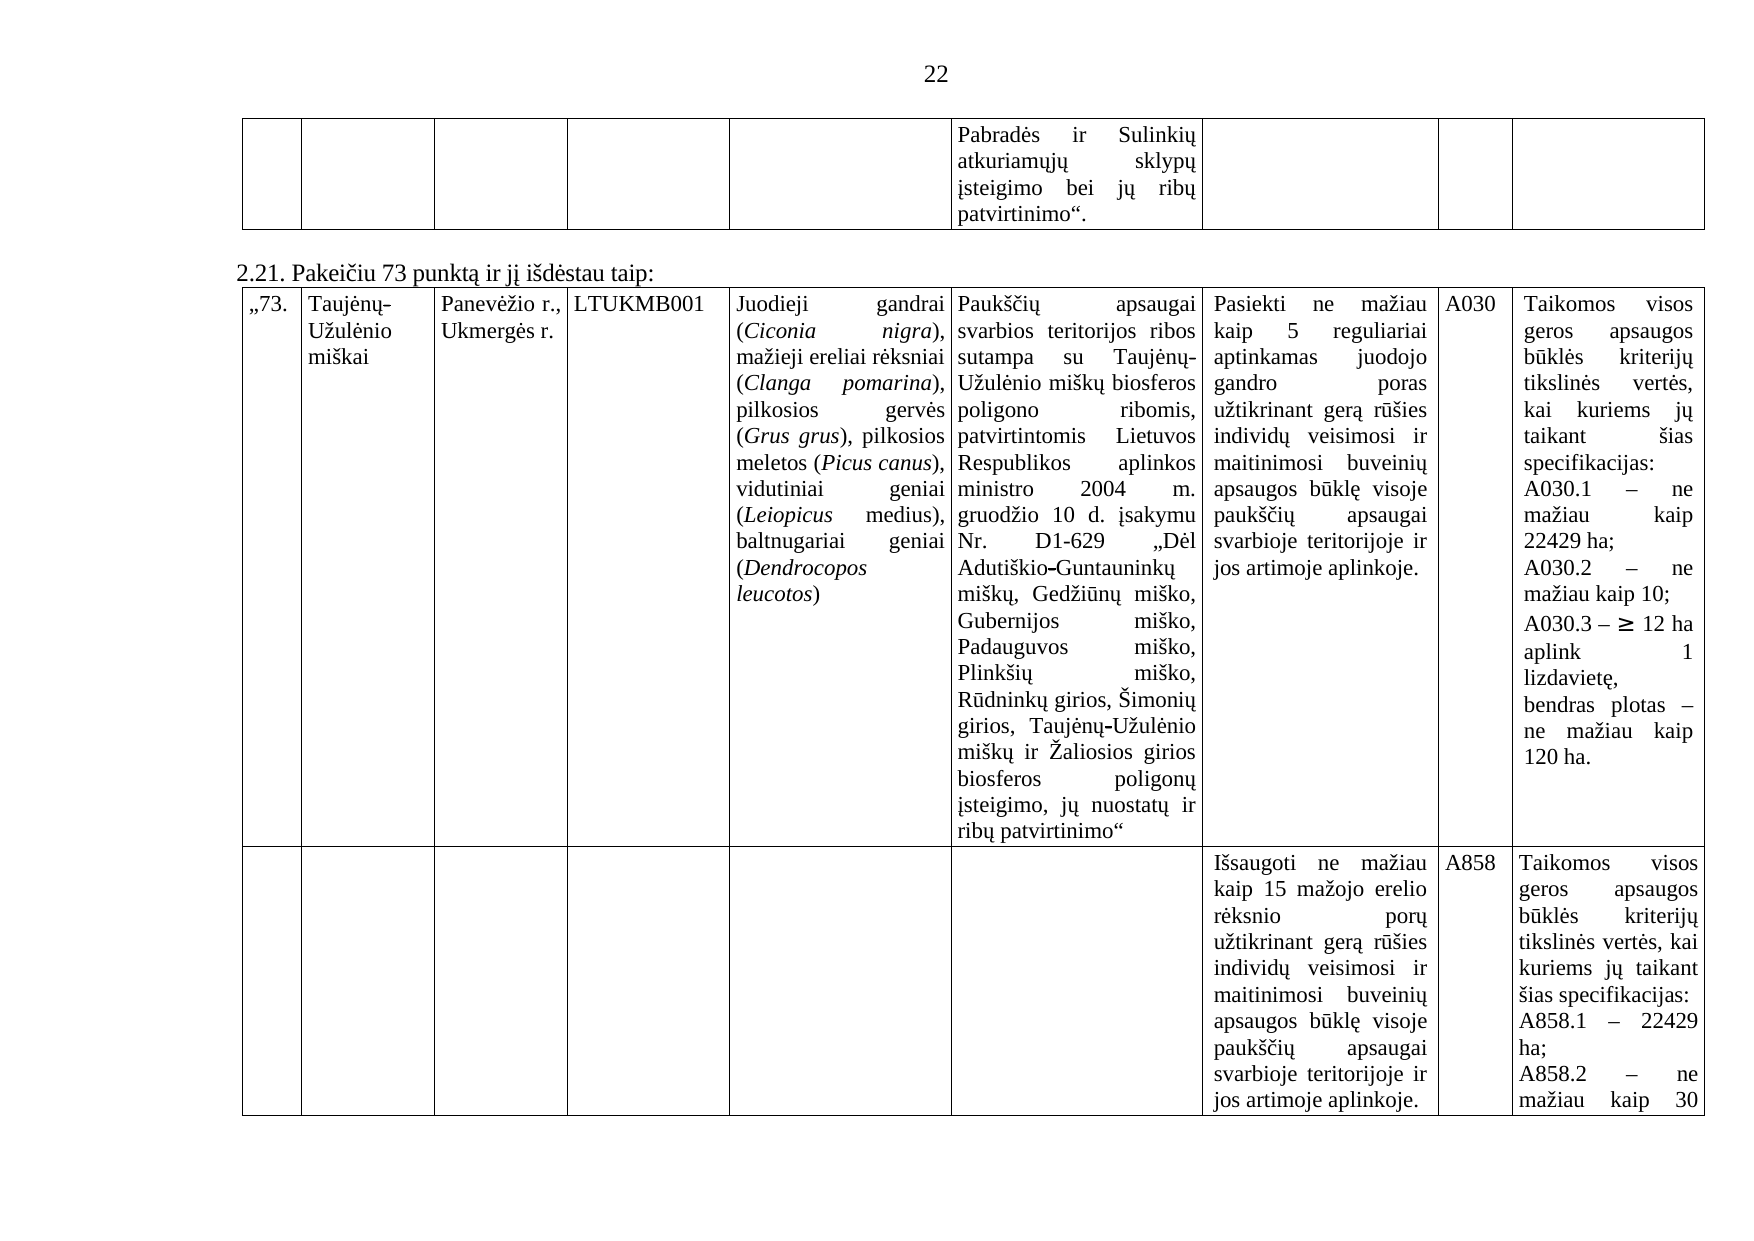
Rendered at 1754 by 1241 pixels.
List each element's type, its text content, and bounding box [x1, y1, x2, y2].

table_cell A858 [1439, 847, 1512, 1115]
table_header [302, 119, 434, 229]
table_header Pabradės ir Sulinkių atkuriamųjų sklypų įsteigimo bei jų ribų patvirtinimo“. [952, 119, 1202, 229]
table_header „73. [243, 288, 301, 846]
table_cell [730, 847, 951, 1115]
table_cell Taikomos visos geros apsaugos būklės kriterijų tikslinės vertės, kai kuriems jų taikant šias specifikacijas: A858.1 – 22429 ha; A858.2 – ne mažiau kaip 30 [1513, 847, 1704, 1115]
table_cell [952, 847, 1202, 1115]
text 2.21. Pakeičiu 73 punktą ir jį išdėstau taip: [177, 258, 1695, 287]
table_header [435, 119, 567, 229]
table_header [243, 119, 301, 229]
table_cell Išsaugoti ne mažiau kaip 15 mažojo erelio rėksnio porų užtikrinant gerą rūšies individų veisimosi ir maitinimosi buveinių apsaugos būklę visoje paukščių apsaugai svarbioje teritorijoje ir jos artimoje aplinkoje. [1203, 847, 1438, 1115]
table_header Juodieji gandrai (Ciconia nigra), mažieji ereliai rėksniai (Clanga pomarina), pilkosios gervės (Grus grus), pilkosios meletos (Picus canus), vidutiniai geniai (Leiopicus medius), baltnugariai geniai (Dendrocopos leucotos) [730, 288, 951, 846]
table_header A030 [1439, 288, 1512, 846]
table_cell [435, 847, 567, 1115]
table_header [1513, 119, 1704, 229]
table_cell [568, 847, 729, 1115]
table_header Pasiekti ne mažiau kaip 5 reguliariai aptinkamas juodojo gandro poras užtikrinant gerą rūšies individų veisimosi ir maitinimosi buveinių apsaugos būklę visoje paukščių apsaugai svarbioje teritorijoje ir jos artimoje aplinkoje. [1203, 288, 1438, 846]
table_header [1203, 119, 1438, 229]
table_header Panevėžio r., Ukmergės r. [435, 288, 567, 846]
table_cell [243, 847, 301, 1115]
table_header [1439, 119, 1512, 229]
table_header [730, 119, 951, 229]
table_header [568, 119, 729, 229]
table_cell [302, 847, 434, 1115]
table_header Paukščių apsaugai svarbios teritorijos ribos sutampa su Taujėnų-Užulėnio miškų biosferos poligono ribomis, patvirtintomis Lietuvos Respublikos aplinkos ministro 2004 m. gruodžio 10 d. įsakymu Nr. D1-629 „Dėl Adutiškio-Guntauninkų miškų, Gedžiūnų miško, Gubernijos miško, Padauguvos miško, Plinkšių miško, Rūdninkų girios, Šimonių girios, Taujėnų-Užulėnio miškų ir Žaliosios girios biosferos poligonų įsteigimo, jų nuostatų ir ribų patvirtinimo“ [952, 288, 1202, 846]
table_header Taikomos visos geros apsaugos būklės kriterijų tikslinės vertės, kai kuriems jų taikant šias specifikacijas: A030.1 – ne mažiau kaip 22429 ha; A030.2 – ne mažiau kaip 10; A030.3 – ≥ 12 ha aplink 1 lizdavietę, bendras plotas –ne mažiau kaip 120 ha. [1513, 288, 1704, 846]
table_header Taujėnų-Užulėnio miškai [302, 288, 434, 846]
table_header LTUKMB001 [568, 288, 729, 846]
